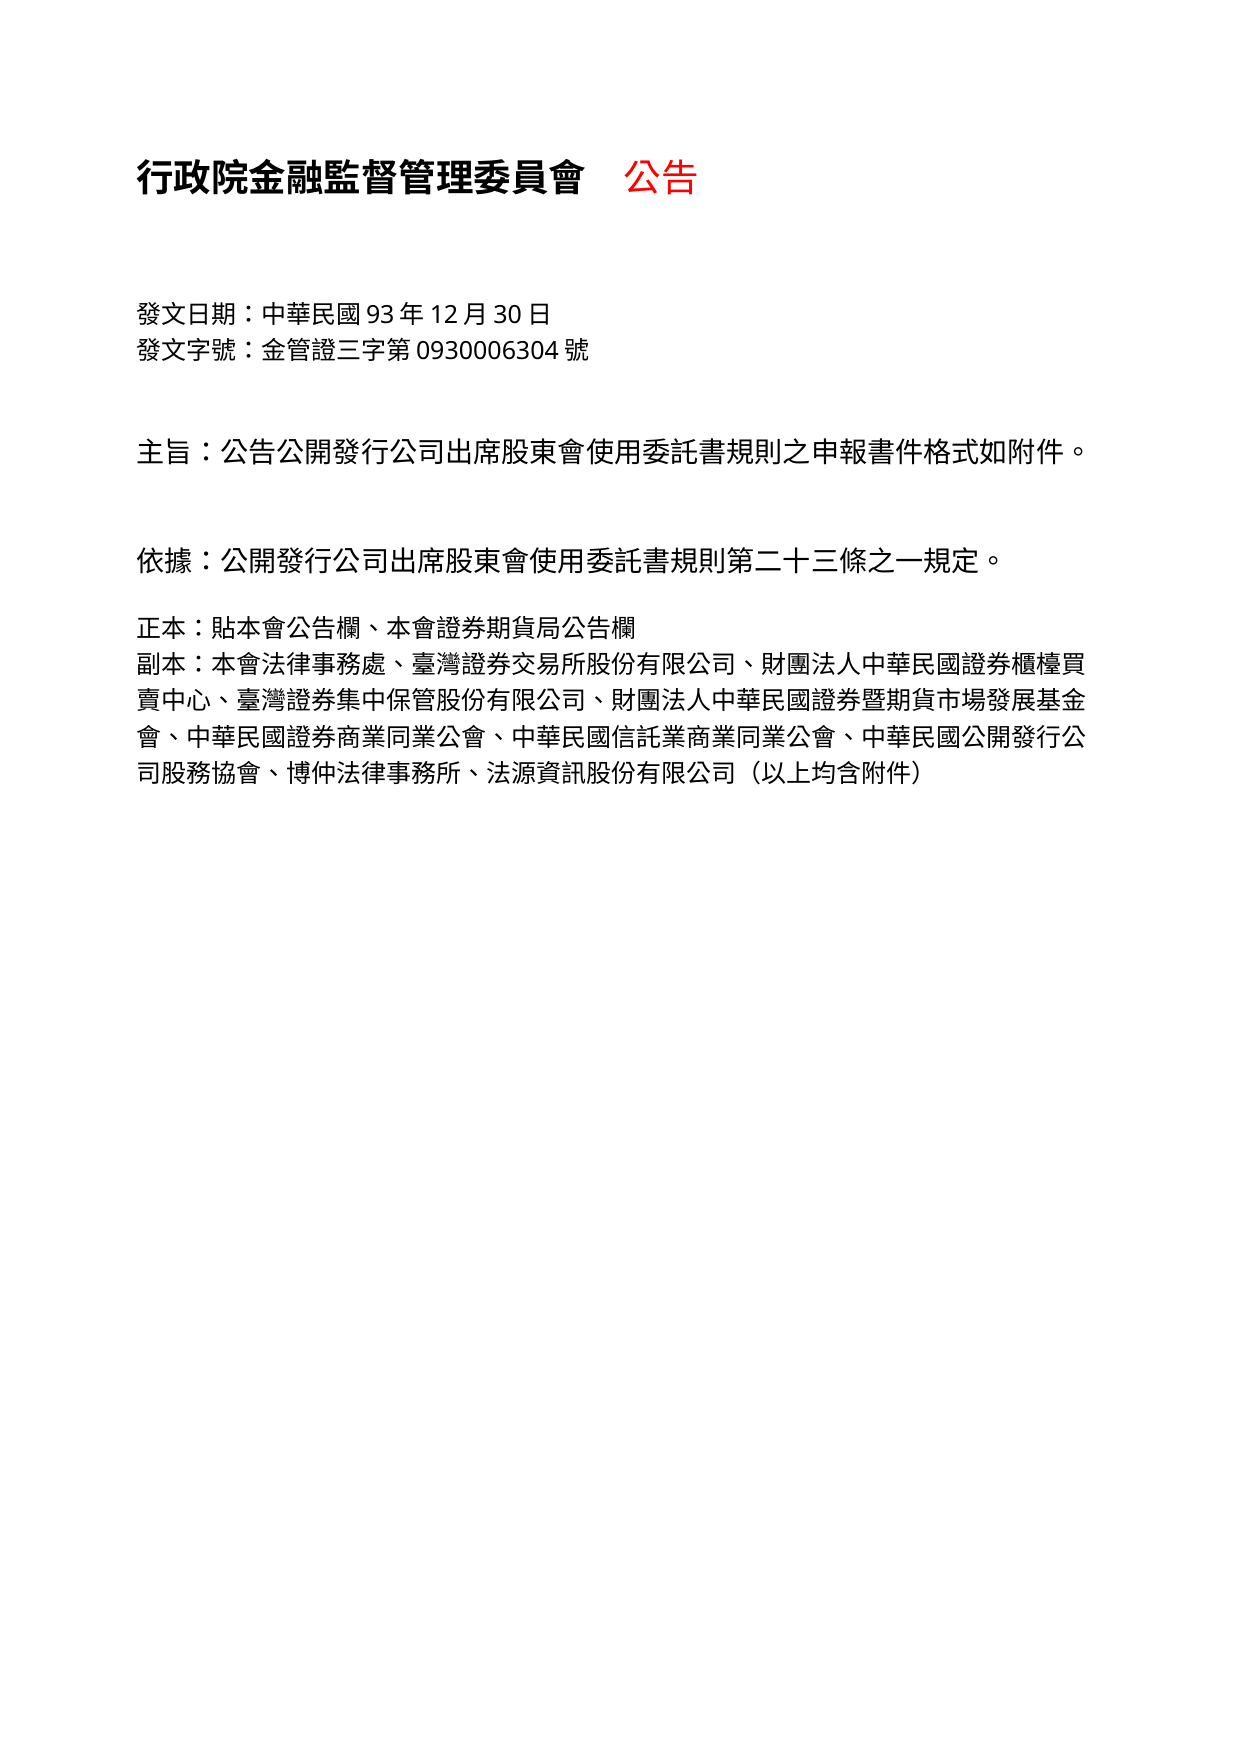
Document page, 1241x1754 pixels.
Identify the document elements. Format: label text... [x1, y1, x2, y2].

text 發文日期：中華民國93年12月30日 發文字號：金管證三字第0930006304號 [136, 294, 1104, 367]
text 正本：貼本會公告欄、本會證券期貨局公告欄 副本：本會法律事務處、臺灣證券交易所股份有限公司、財團法人中華民國證券櫃檯買賣中心、臺灣證券集中保管股份有限公司、財團法人中華民國證券暨期貨市場發展基金會、中華民國證券商業同業公會、中華民國信託業商業同業公會、中華民國公開發行公司股務協會、博仲法律事務所、法源資訊股份有限公司（以上均含附件） [136, 608, 1104, 789]
text 主旨：公告公開發行公司出席股東會使用委託書規則之申報書件格式如附件。 [136, 396, 1104, 471]
text 行政院金融監督管理委員會 公告 [136, 148, 1104, 202]
text 依據：公開發行公司出席股東會使用委託書規則第二十三條之一規定。 [136, 500, 1104, 579]
